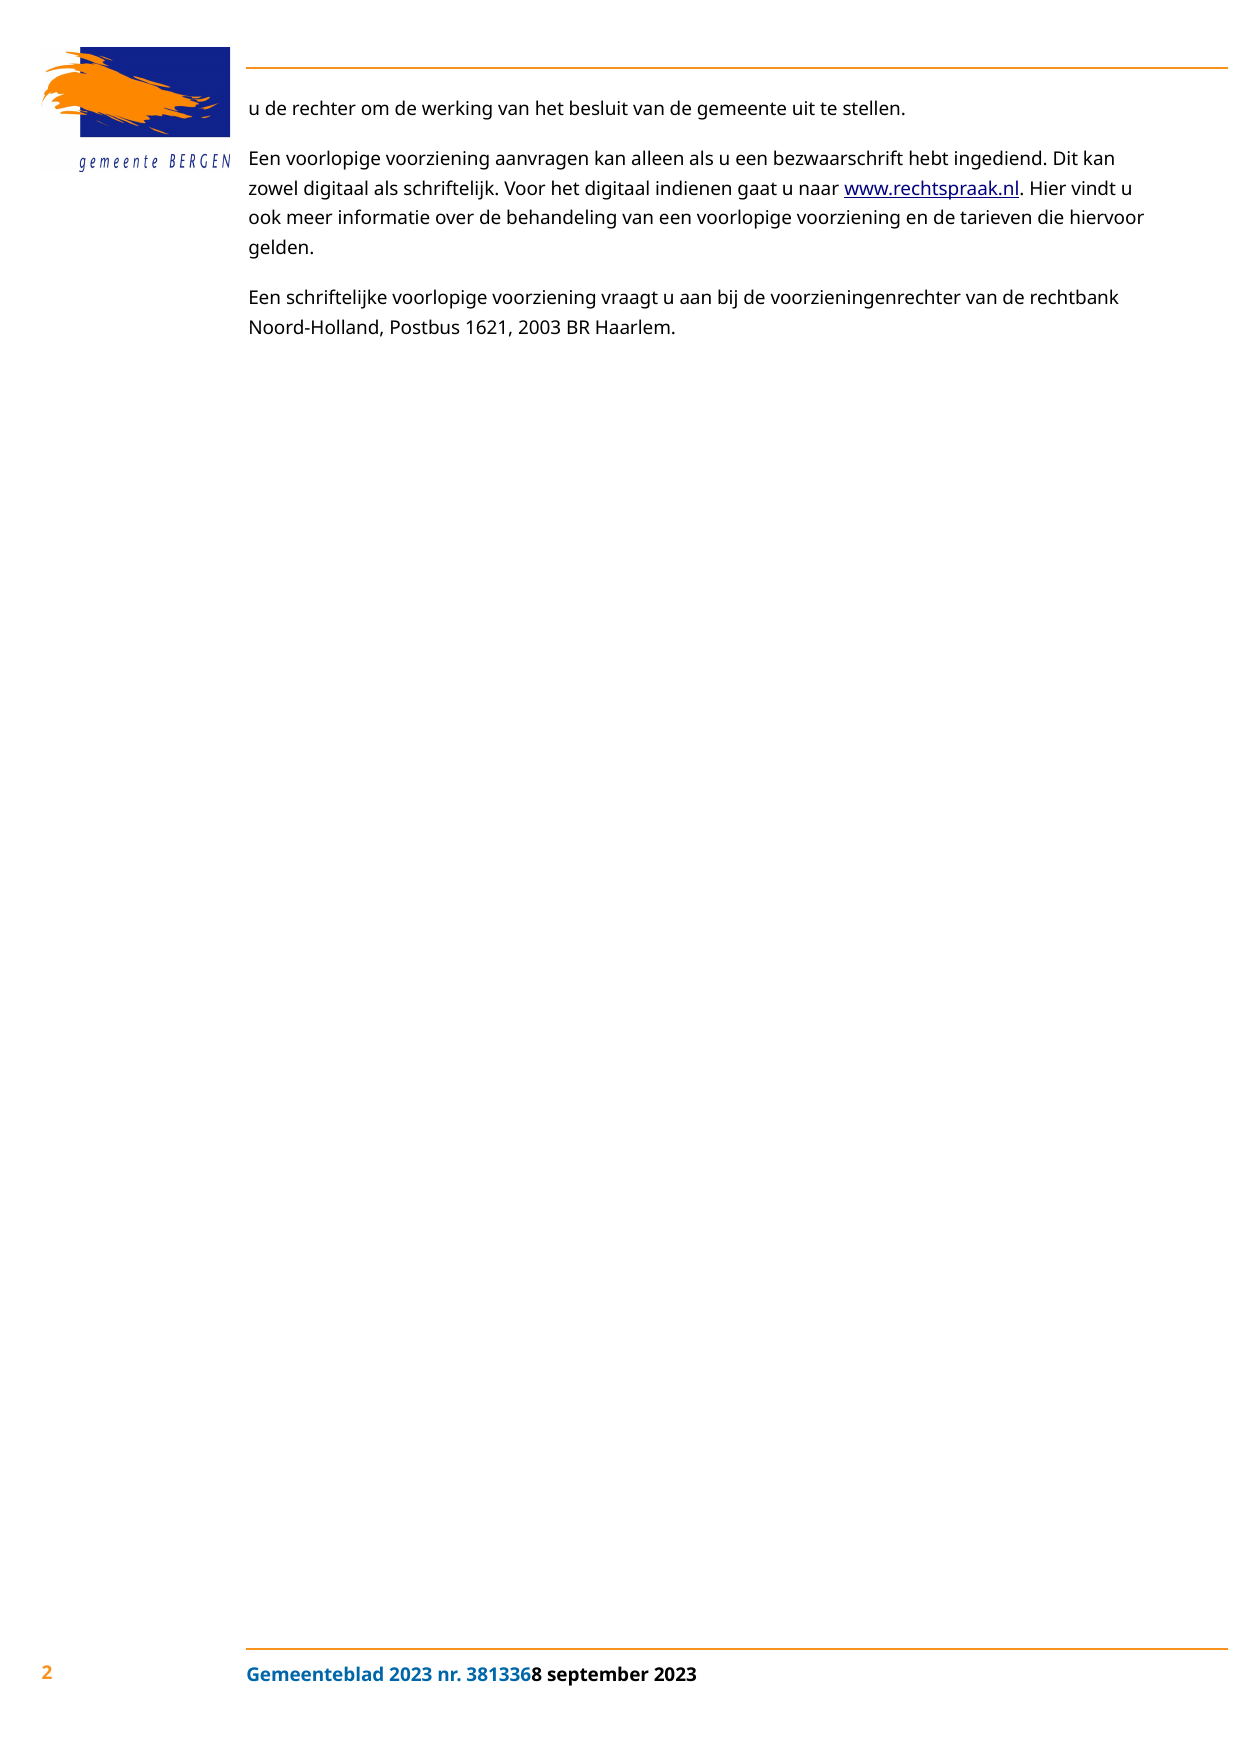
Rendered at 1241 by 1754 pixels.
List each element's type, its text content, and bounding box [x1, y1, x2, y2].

text u de rechter om de werking van het besluit van de gemeente uit te stellen. [248, 95, 1152, 121]
text Een voorlopige voorziening aanvragen kan alleen als u een bezwaarschrift hebt ingediend. Dit kan zowel digitaal als schriftelijk. Voor het digitaal indienen gaat u naar www.rechtspraak.nl. Hier vindt u ook meer informatie over de behandeling van een voorlopige voorziening en de tarieven die hiervoor gelden. [248, 145, 1152, 260]
picture [41, 47, 231, 172]
text Een schriftelijke voorlopige voorziening vraagt u aan bij de voorzieningenrechter van de rechtbank Noord-Holland, Postbus 1621, 2003 BR Haarlem. [248, 284, 1152, 340]
